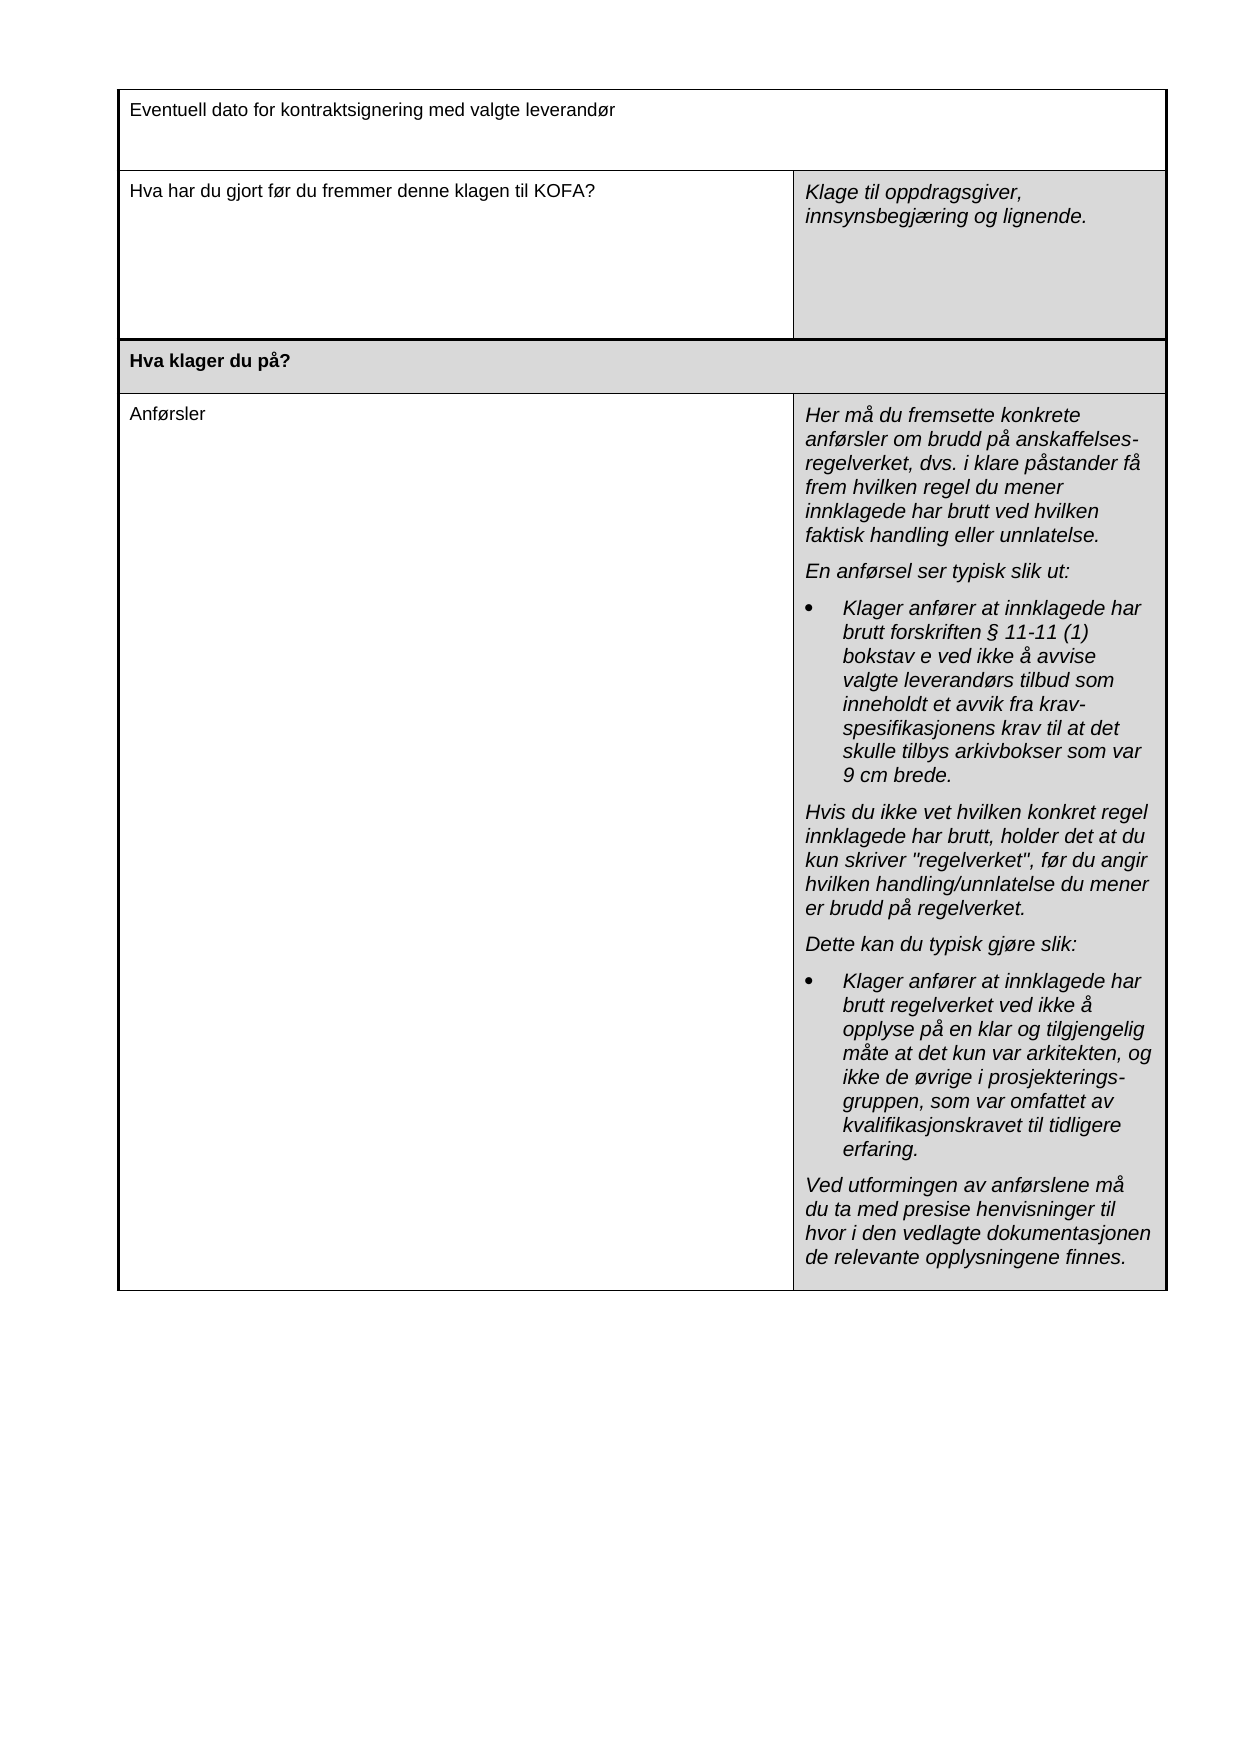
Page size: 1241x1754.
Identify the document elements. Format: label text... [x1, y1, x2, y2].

table_cell Eventuell dato for kontraktsignering med valgte leverandør [120, 90, 1165, 170]
table_cell Her må du fremsette konkrete anførsler om brudd på anskaffelses­regelverket, dvs. i klare påstander få frem hvilken regel du mener innklagede har brutt ved hvilken faktisk handling eller unnlatelse. En anførsel ser typisk slik ut: Klager anfører at innklagede har brutt forskriften § 11-11 (1) bokstav e ved ikke å avvise valgte leverandørs tilbud som inneholdt et avvik fra krav­spesifika­sjonens krav til at det skulle tilbys arkivbokser som var 9 cm brede. Hvis du ikke vet hvilken konkret regel innklagede har brutt, holder det at du kun skriver "regelverket", før du angir hvilken handling/unnlatelse du mener er brudd på regelverket. Dette kan du typisk gjøre slik: Klager anfører at innklagede har brutt regelverket ved ikke å opplyse på en klar og tilgjengelig måte at det kun var arkitekten, og ikke de øvrige i prosjekterings­gruppen, som var omfattet av kvalifikasjonskravet til tidligere erfaring. Ved utformingen av anførslene må du ta med presise henvisninger til hvor i den vedlagte dokumentasjonen de relevante opplysningene finnes. [794, 394, 1165, 1290]
table_cell Klage til oppdragsgiver, innsynsbegjæring og lignende. [794, 171, 1165, 338]
table_cell Anførsler [120, 394, 793, 1290]
table_cell Hva klager du på? [120, 341, 1165, 393]
table_cell Hva har du gjort før du fremmer denne klagen til KOFA? [120, 171, 793, 338]
